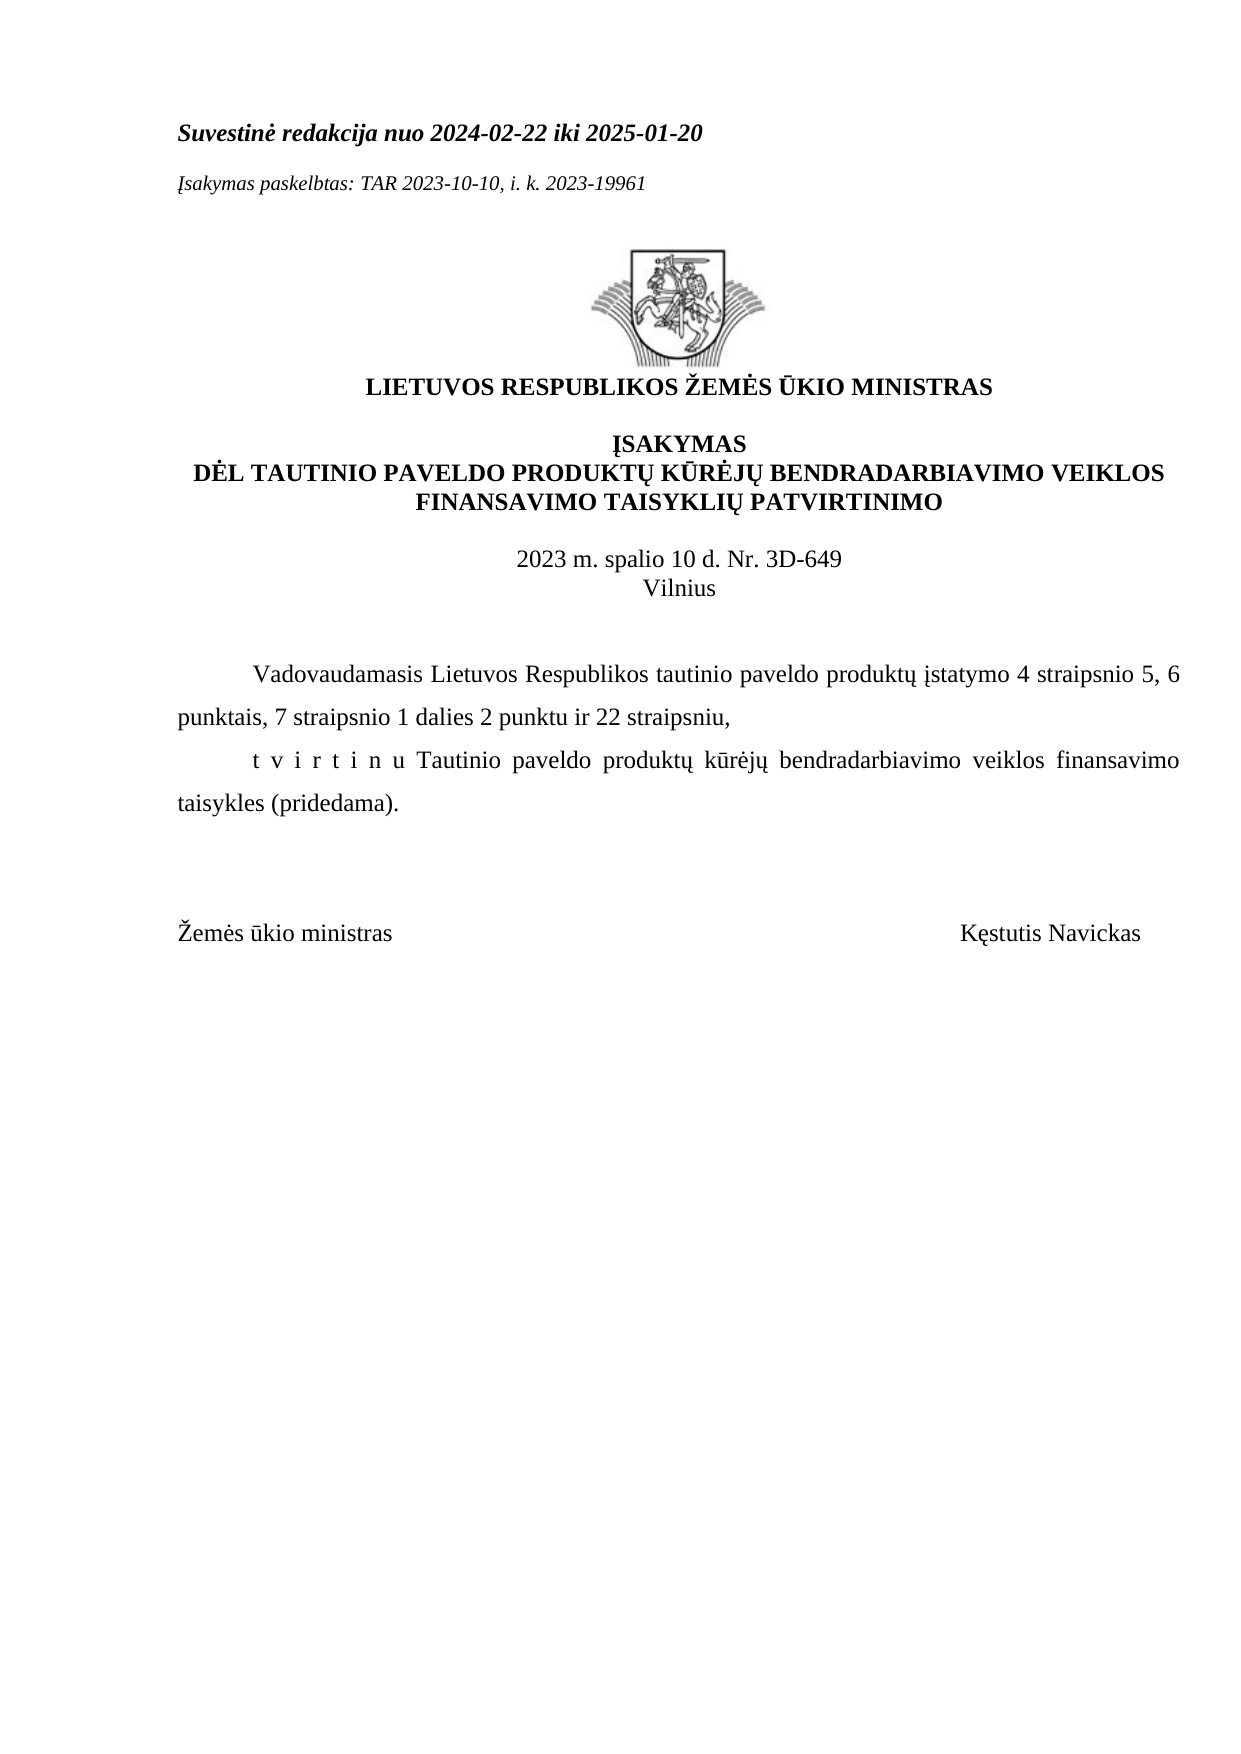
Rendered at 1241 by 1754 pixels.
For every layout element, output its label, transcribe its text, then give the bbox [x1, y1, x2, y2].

text Vadovaudamasis Lietuvos Respublikos tautinio paveldo produktų įstatymo 4 straipsnio 5, 6 punktais, 7 straipsnio 1 dalies 2 punktu ir 22 straipsniu, [177, 659, 1181, 731]
text Žemės ūkio ministras Kęstutis Navickas [177, 918, 1181, 947]
text LIETUVOS RESPUBLIKOS ŽEMĖS ŪKIO MINISTRAS [177, 372, 1181, 400]
text t v i r t i n u Tautinio paveldo produktų kūrėjų bendradarbiavimo veiklos finansavimo taisykles (pridedama). [177, 745, 1181, 817]
text 2023 m. spalio 10 d. Nr. 3D-649 [177, 544, 1181, 573]
text Įsakymas paskelbtas: TAR 2023-10-10, i. k. 2023-19961 [177, 171, 1181, 195]
text Vilnius [177, 573, 1181, 602]
text DĖL TAUTINIO PAVELDO PRODUKTŲ KŪRĖJŲ BENDRADARBIAVIMO VEIKLOS FINANSAVIMO TAISYKLIŲ PATVIRTINIMO [177, 458, 1181, 515]
text Suvestinė redakcija nuo 2024-02-22 iki 2025-01-20 [177, 118, 1181, 147]
text ĮSAKYMAS [177, 429, 1181, 458]
